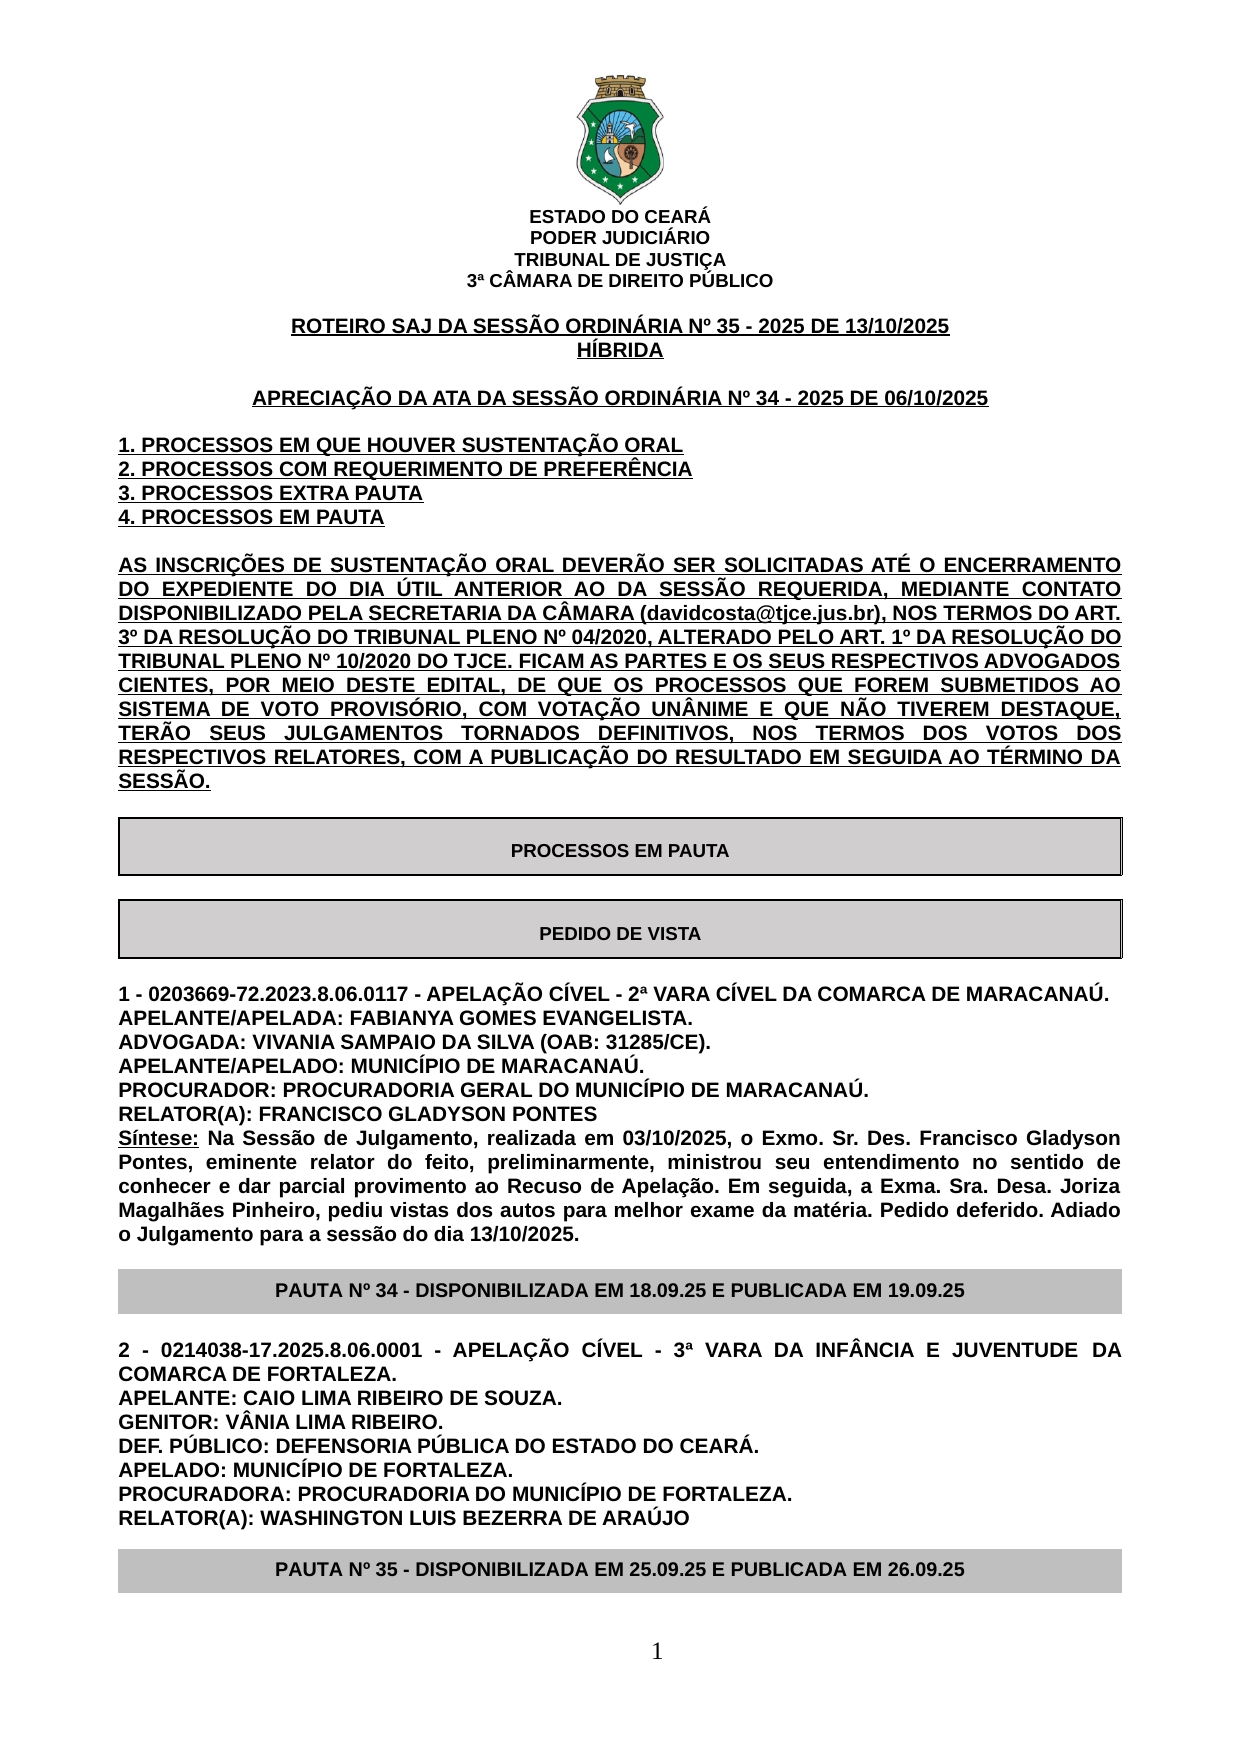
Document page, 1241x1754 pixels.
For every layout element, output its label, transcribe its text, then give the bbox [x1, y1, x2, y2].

text RELATOR(A): WASHINGTON LUIS BEZERRA DE ARAÚJO [118, 1506, 1122, 1529]
text GENITOR: VÂNIA LIMA RIBEIRO. [118, 1410, 1122, 1434]
text PROCESSOS EM PAUTA [120, 838, 1120, 874]
text SISTEMA DE VOTO PROVISÓRIO, COM VOTAÇÃO UNÂNIME E QUE NÃO TIVEREM DESTAQUE, TERÃO SEUS JULGAMENTOS TORNADOS DEFINITIVOS, NOS TERMOS DOS VOTOS DOS [118, 695, 1122, 742]
text 3º DA RESOLUÇÃO DO TRIBUNAL PLENO Nº 04/2020, ALTERADO PELO ART. 1º DA RESOLUÇÃO DO [118, 623, 1122, 646]
text RELATOR(A): FRANCISCO GLADYSON PONTES [118, 1102, 1122, 1126]
text Síntese: Na Sessão de Julgamento, realizada em 03/10/2025, o Exmo. Sr. Des. Francisco Gladyson Pontes, eminente relator do feito, preliminarmente, ministrou seu entendimento no sentido de conhecer e dar parcial provimento ao Recuso de Apelação. Em seguida, a Exma. Sra. Desa. Joriza Magalhães Pinheiro, pediu vistas dos autos para melhor exame da matéria. Pedido deferido. Adiado o Julgamento para a sessão do dia 13/10/2025. [118, 1126, 1122, 1246]
text HÍBRIDA [118, 337, 1122, 361]
text ESTADO DO CEARÁ [118, 206, 1122, 227]
text PROCURADOR: PROCURADORIA GERAL DO MUNICÍPIO DE MARACANAÚ. [118, 1078, 1122, 1102]
text APELANTE/APELADO: MUNICÍPIO DE MARACANAÚ. [118, 1054, 1122, 1078]
text DO EXPEDIENTE DO DIA ÚTIL ANTERIOR AO DA SESSÃO REQUERIDA, MEDIANTE CONTATO [118, 575, 1122, 598]
text PODER JUDICIÁRIO [118, 227, 1122, 249]
text APRECIAÇÃO DA ATA DA SESSÃO ORDINÁRIA Nº 34 - 2025 DE 06/10/2025 [118, 385, 1122, 409]
text APELANTE: CAIO LIMA RIBEIRO DE SOUZA. [118, 1386, 1122, 1410]
text TRIBUNAL DE JUSTIÇA [118, 249, 1122, 270]
text ROTEIRO SAJ DA SESSÃO ORDINÁRIA Nº 35 - 2025 DE 13/10/2025 [118, 313, 1122, 337]
text PROCURADORA: PROCURADORIA DO MUNICÍPIO DE FORTALEZA. [118, 1482, 1122, 1506]
text APELADO: MUNICÍPIO DE FORTALEZA. [118, 1458, 1122, 1482]
text AS INSCRIÇÕES DE SUSTENTAÇÃO ORAL DEVERÃO SER SOLICITADAS ATÉ O ENCERRAMENTO [118, 553, 1122, 574]
text RESPECTIVOS RELATORES, COM A PUBLICAÇÃO DO RESULTADO EM SEGUIDA AO TÉRMINO DA SESSÃO. [118, 743, 1122, 793]
text TRIBUNAL PLENO Nº 10/2020 DO TJCE. FICAM AS PARTES E OS SEUS RESPECTIVOS ADVOGADOS CIENTES, POR MEIO DESTE EDITAL, DE QUE OS PROCESSOS QUE FOREM SUBMETIDOS AO [118, 647, 1122, 694]
text PEDIDO DE VISTA [120, 921, 1120, 957]
text ADVOGADA: VIVANIA SAMPAIO DA SILVA (OAB: 31285/CE). [118, 1030, 1122, 1054]
text 1 - 0203669-72.2023.8.06.0117 - APELAÇÃO CÍVEL - 2ª VARA CÍVEL DA COMARCA DE MARACANAÚ. [118, 982, 1122, 1006]
text DISPONIBILIZADO PELA SECRETARIA DA CÂMARA (davidcosta@tjce.jus.br), NOS TERMOS DO ART. [118, 599, 1122, 622]
text 4. PROCESSOS EM PAUTA [118, 505, 1122, 529]
text PAUTA Nº 35 - DISPONIBILIZADA EM 25.09.25 E PUBLICADA EM 26.09.25 [118, 1558, 1122, 1581]
text 1. PROCESSOS EM QUE HOUVER SUSTENTAÇÃO ORAL [118, 433, 1122, 457]
text DEF. PÚBLICO: DEFENSORIA PÚBLICA DO ESTADO DO CEARÁ. [118, 1434, 1122, 1458]
text 2 - 0214038-17.2025.8.06.0001 - APELAÇÃO CÍVEL - 3ª VARA DA INFÂNCIA E JUVENTUDE DA COMARCA DE FORTALEZA. [118, 1338, 1122, 1386]
text 2. PROCESSOS COM REQUERIMENTO DE PREFERÊNCIA [118, 457, 1122, 481]
text APELANTE/APELADA: FABIANYA GOMES EVANGELISTA. [118, 1006, 1122, 1030]
picture [576, 75, 664, 206]
text 3. PROCESSOS EXTRA PAUTA [118, 481, 1122, 505]
text 3ª CÂMARA DE DIREITO PÚBLICO [118, 270, 1122, 292]
text PAUTA Nº 34 - DISPONIBILIZADA EM 18.09.25 E PUBLICADA EM 19.09.25 [118, 1279, 1122, 1302]
